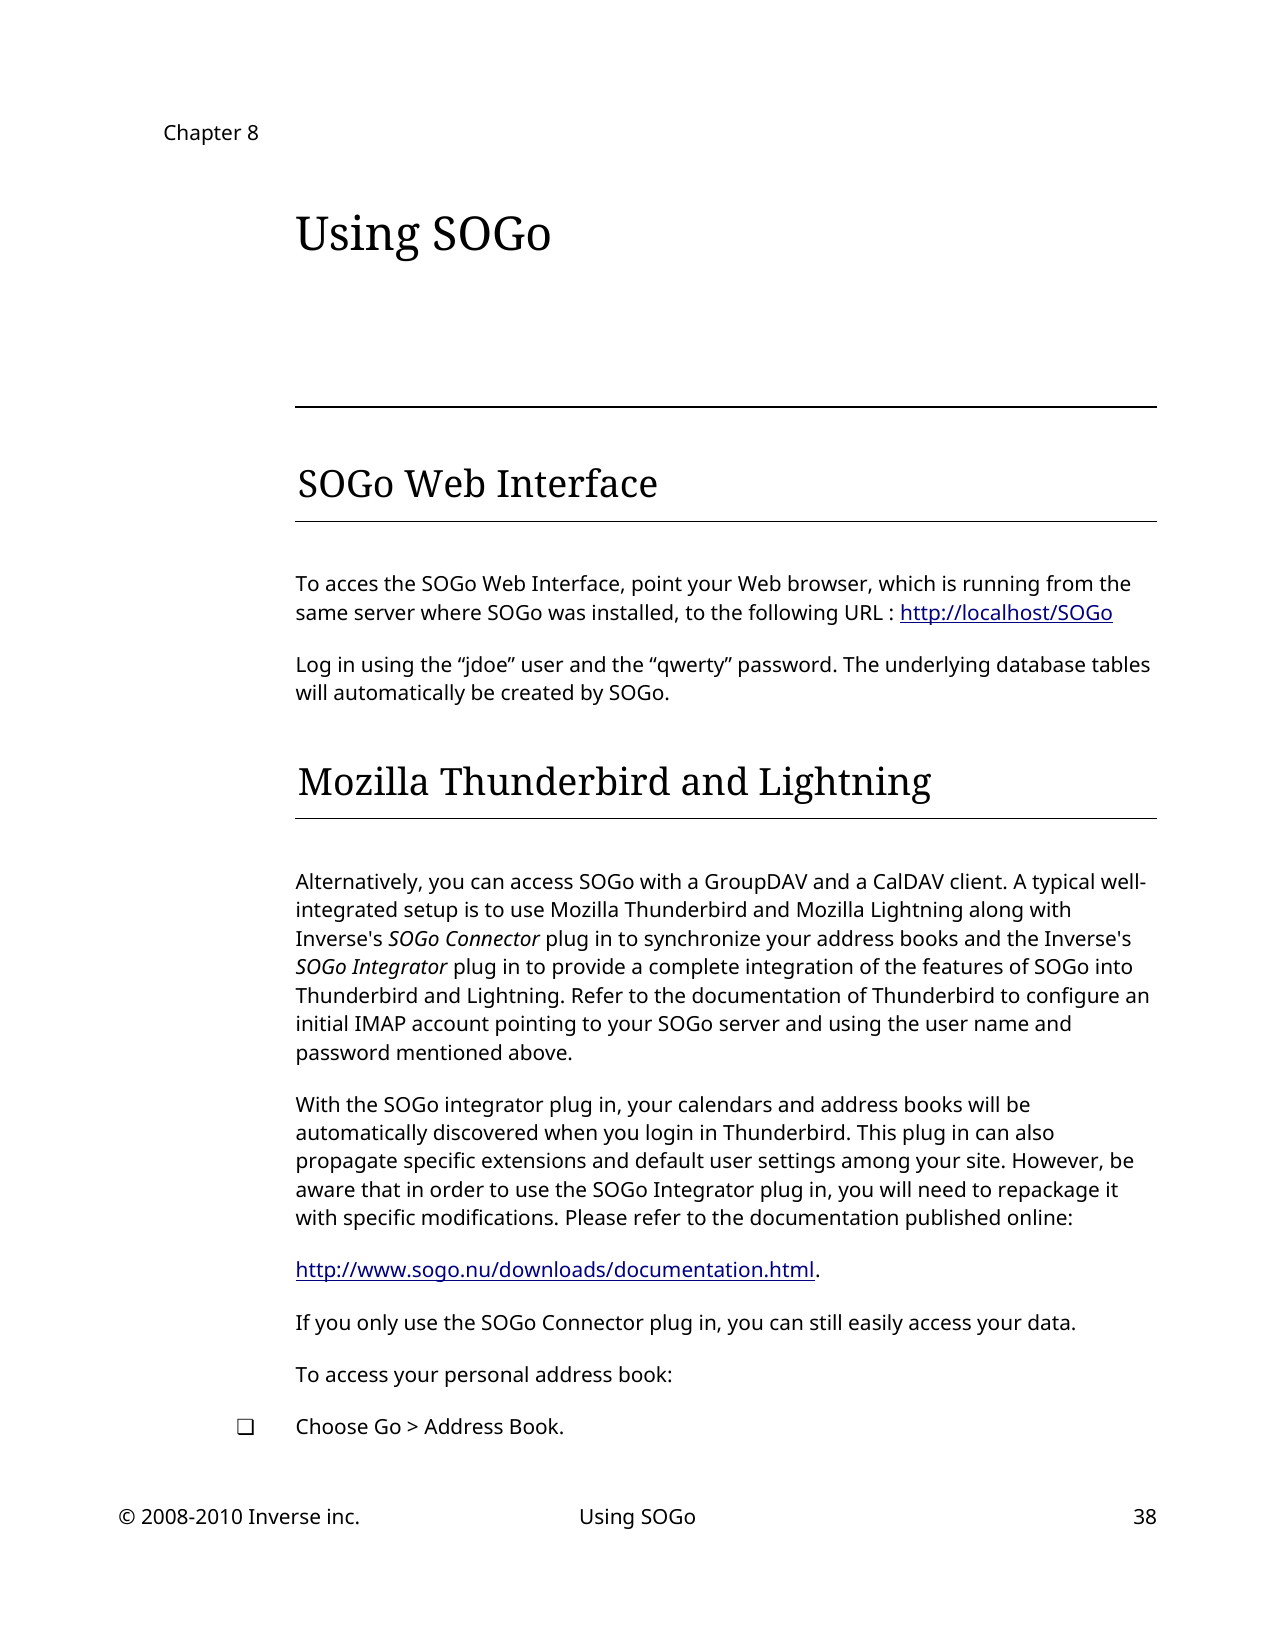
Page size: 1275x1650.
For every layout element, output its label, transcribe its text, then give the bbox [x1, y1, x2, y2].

text Log in using the “jdoe” user and the “qwerty” password. The underlying database tables will automatically be created by SOGo. [295, 650, 1157, 707]
text Alternatively, you can access SOGo with a GroupDAV and a CalDAV client. A typical well-integrated setup is to use Mozilla Thunderbird and Mozilla Lightning along with Inverse's SOGo Connector plug in to synchronize your address books and the Inverse's SOGo Integrator plug in to provide a complete integration of the features of SOGo into Thunderbird and Lightning. Refer to the documentation of Thunderbird to configure an initial IMAP account pointing to your SOGo server and using the user name and password mentioned above. [295, 867, 1157, 1066]
text With the SOGo integrator plug in, your calendars and address books will be automatically discovered when you login in Thunderbird. This plug in can also propagate specific extensions and default user settings among your site. However, be aware that in order to use the SOGo Integrator plug in, you will need to repackage it with specific modifications. Please refer to the documentation published online: [295, 1090, 1157, 1232]
text If you only use the SOGo Connector plug in, you can still easily access your data. [295, 1308, 1157, 1336]
text http://www.sogo.nu/downloads/documentation.html. [295, 1256, 1157, 1284]
subtitle Mozilla Thunderbird and Lightning [295, 755, 1157, 818]
text To access your personal address book: [295, 1360, 1157, 1388]
text To acces the SOGo Web Interface, point your Web browser, which is running from the same server where SOGo was installed, to the following URL : http://localhost/SOGo [295, 569, 1157, 626]
list ❏ Choose Go > Address Book. [236, 1412, 1157, 1440]
subtitle SOGo Web Interface [295, 458, 1157, 521]
subtitle Using SOGo [295, 201, 1157, 406]
